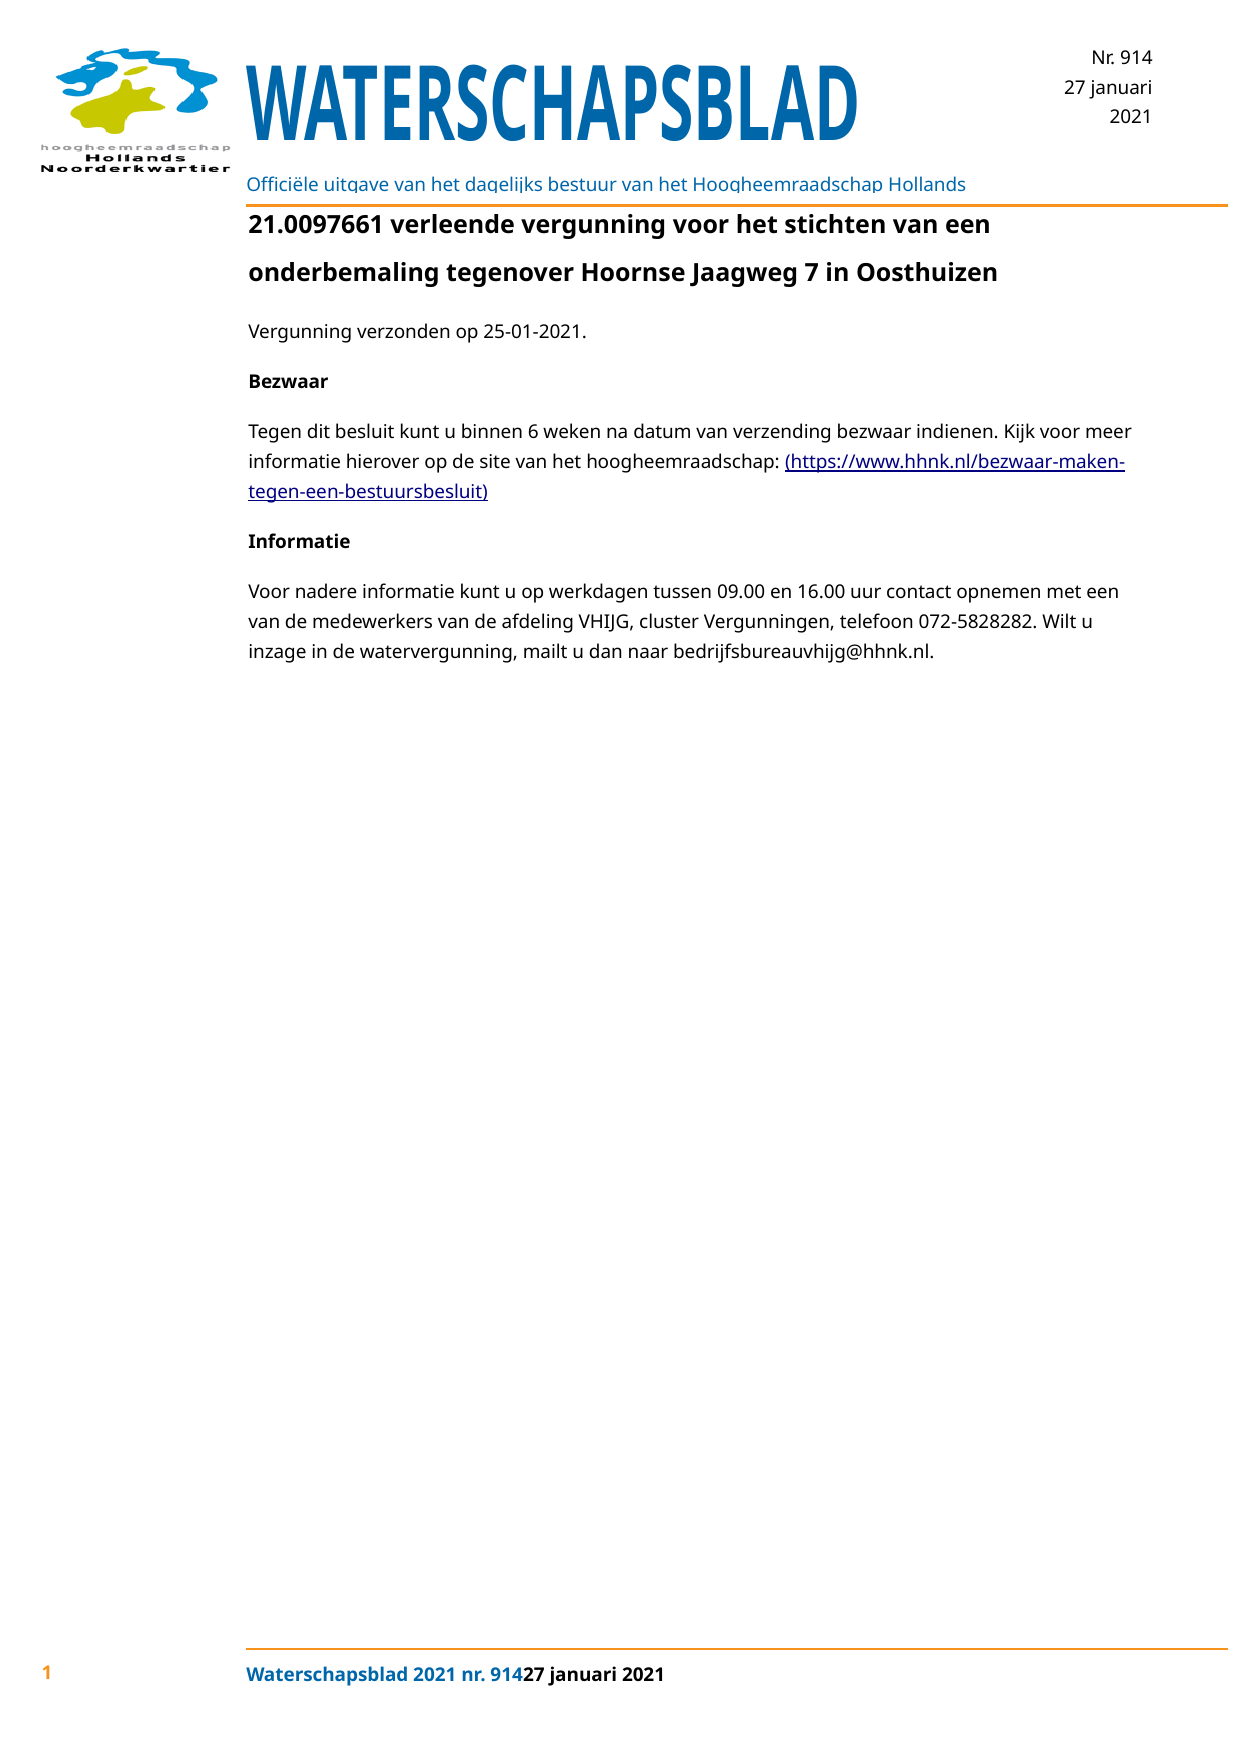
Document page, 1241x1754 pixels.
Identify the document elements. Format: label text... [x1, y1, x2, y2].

text Voor nadere informatie kunt u op werkdagen tussen 09.00 en 16.00 uur contact opnemen met een van de medewerkers van de afdeling VHIJG, cluster Vergunningen, telefoon 072-5828282. Wilt u inzage in de watervergunning, mailt u dan naar bedrijfsbureauvhijg@hhnk.nl. [248, 579, 1152, 664]
picture [41, 47, 231, 172]
text Informatie [248, 528, 1152, 554]
text 21.0097661 verleende vergunning voor het stichten van een onderbemaling tegenover Hoornse Jaagweg 7 in Oosthuizen [248, 207, 1152, 288]
text Tegen dit besluit kunt u binnen 6 weken na datum van verzending bezwaar indienen. Kijk voor meer informatie hierover op de site van het hoogheemraadschap: (https://www.hhnk.nl/bezwaar-maken-tegen-een-bestuursbesluit) [248, 419, 1152, 504]
text Vergunning verzonden op 25-01-2021. [248, 318, 1152, 344]
text Bezwaar [248, 368, 1152, 394]
